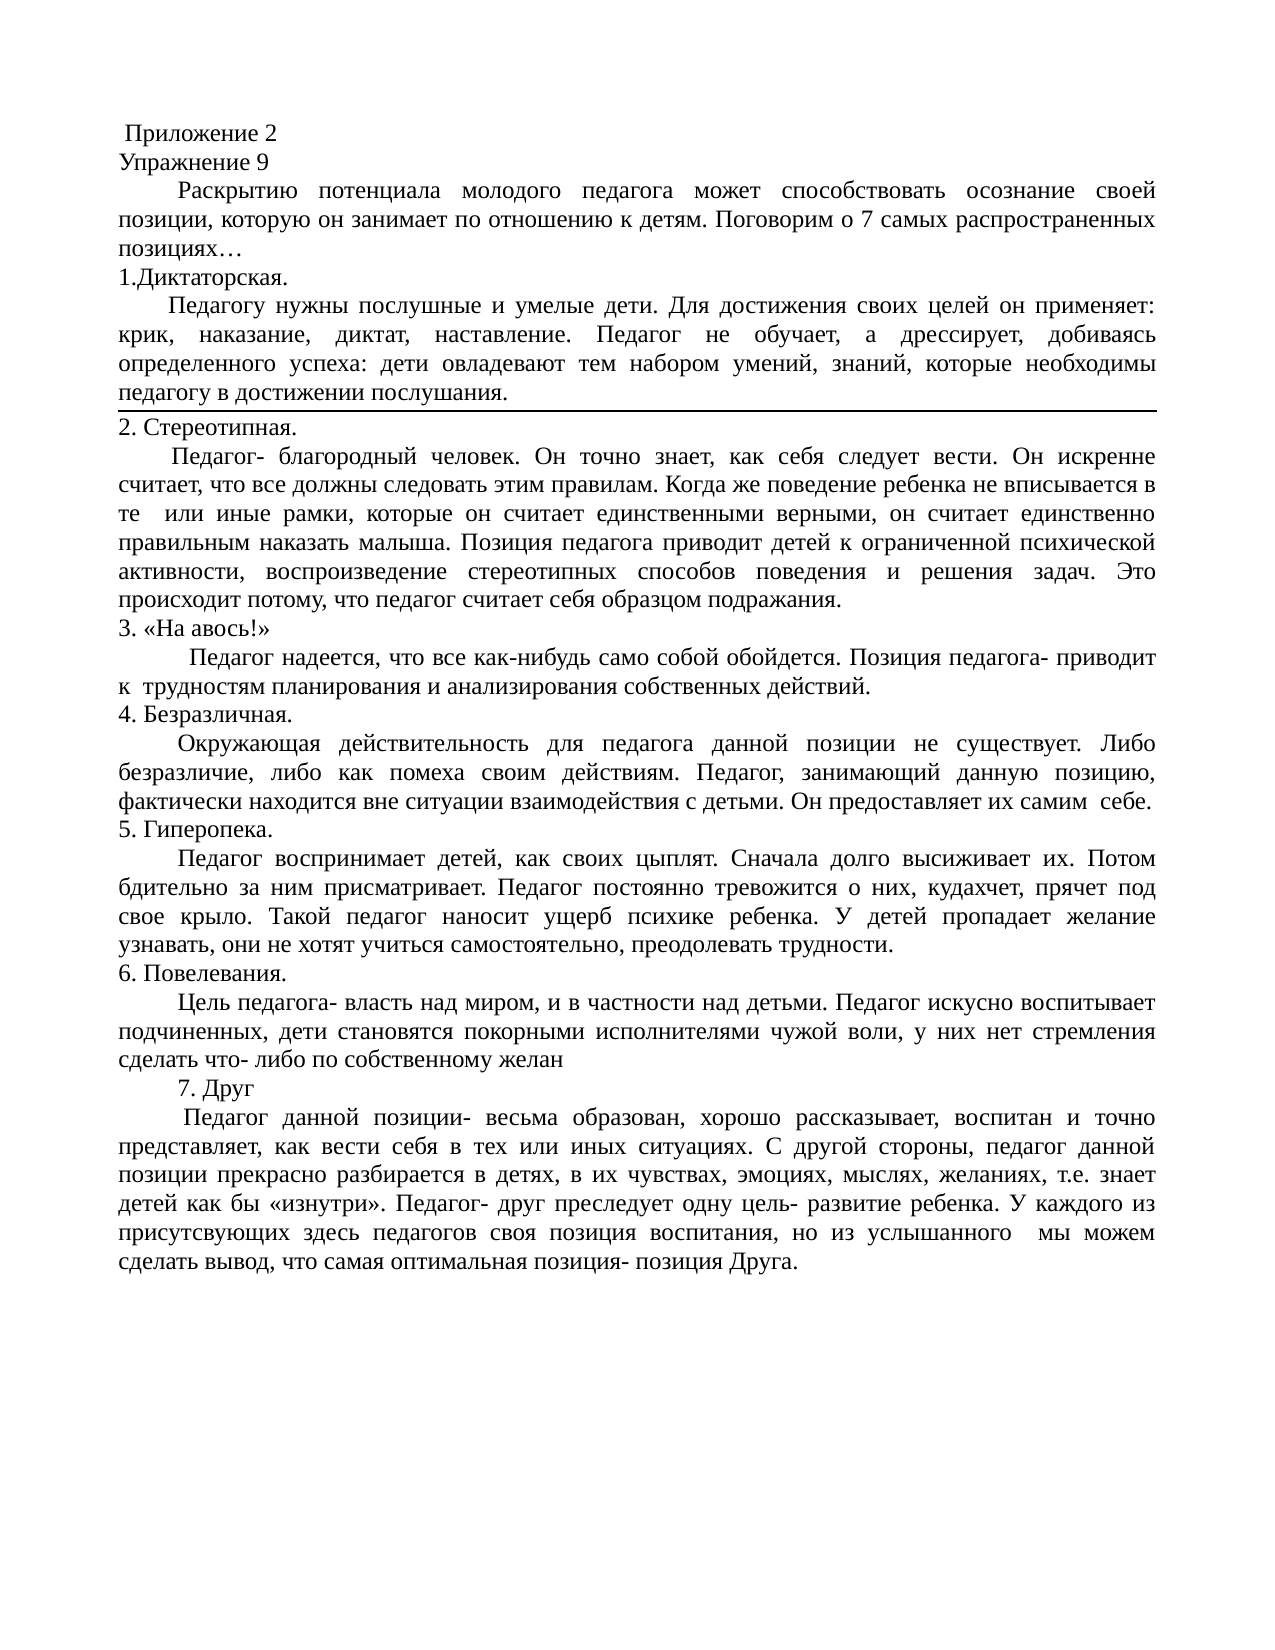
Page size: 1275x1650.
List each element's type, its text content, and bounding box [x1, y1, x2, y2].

text Педагог данной позиции- весьма образован, хорошо рассказывает, воспитан и точно представляет, как вести себя в тех или иных ситуациях. С другой стороны, педагог данной позиции прекрасно разбирается в детях, в их чувствах, эмоциях, мыслях, желаниях, т.е. знает детей как бы «изнутри». Педагог- друг преследует одну цель- развитие ребенка. У каждого из присутсвующих здесь педагогов своя позиция воспитания, но из услышанного мы можем сделать вывод, что самая оптимальная позиция- позиция Друга. [118, 1102, 1157, 1274]
text Педагог надеется, что все как-нибудь само собой обойдется. Позиция педагога- приводит к трудностям планирования и анализирования собственных действий. [118, 642, 1157, 699]
text Приложение 2 [118, 118, 1157, 147]
text Педагог воспринимает детей, как своих цыплят. Сначала долго высиживает их. Потом бдительно за ним присматривает. Педагог постоянно тревожится о них, кудахчет, прячет под свое крыло. Такой педагог наносит ущерб психике ребенка. У детей пропадает желание узнавать, они не хотят учиться самостоятельно, преодолевать трудности. [118, 843, 1157, 958]
text 6. Повелевания. [118, 958, 1157, 987]
text Цель педагога- власть над миром, и в частности над детьми. Педагог искусно воспитывает подчиненных, дети становятся покорными исполнителями чужой воли, у них нет стремления сделать что- либо по собственному желан [118, 987, 1157, 1073]
text Окружающая действительность для педагога данной позиции не существует. Либо безразличие, либо как помеха своим действиям. Педагог, занимающий данную позицию, фактически находится вне ситуации взаимодействия с детьми. Он предоставляет их самим себе. [118, 728, 1157, 814]
text 3. «На авось!» [118, 613, 1157, 642]
text Педагог- благородный человек. Он точно знает, как себя следует вести. Он искренне считает, что все должны следовать этим правилам. Когда же поведение ребенка не вписывается в те или иные рамки, которые он считает единственными верными, он считает единственно правильным наказать малыша. Позиция педагога приводит детей к ограниченной психической активности, воспроизведение стереотипных способов поведения и решения задач. Это происходит потому, что педагог считает себя образцом подражания. [118, 441, 1157, 613]
text Упражнение 9 [118, 147, 1157, 176]
text 1.Диктаторская. [118, 262, 1157, 291]
text Педагогу нужны послушные и умелые дети. Для достижения своих целей он применяет: крик, наказание, диктат, наставление. Педагог не обучает, а дрессирует, добиваясь определенного успеха: дети овладевают тем набором умений, знаний, которые необходимы педагогу в достижении послушания. [118, 291, 1157, 410]
text Раскрытию потенциала молодого педагога может способствовать осознание своей позиции, которую он занимает по отношению к детям. Поговорим о 7 самых распространенных позициях… [118, 176, 1157, 262]
text 5. Гиперопека. [118, 814, 1157, 843]
text 2. Стереотипная. [118, 412, 1157, 441]
text 4. Безразличная. [118, 699, 1157, 728]
text 7. Друг [118, 1073, 1157, 1102]
